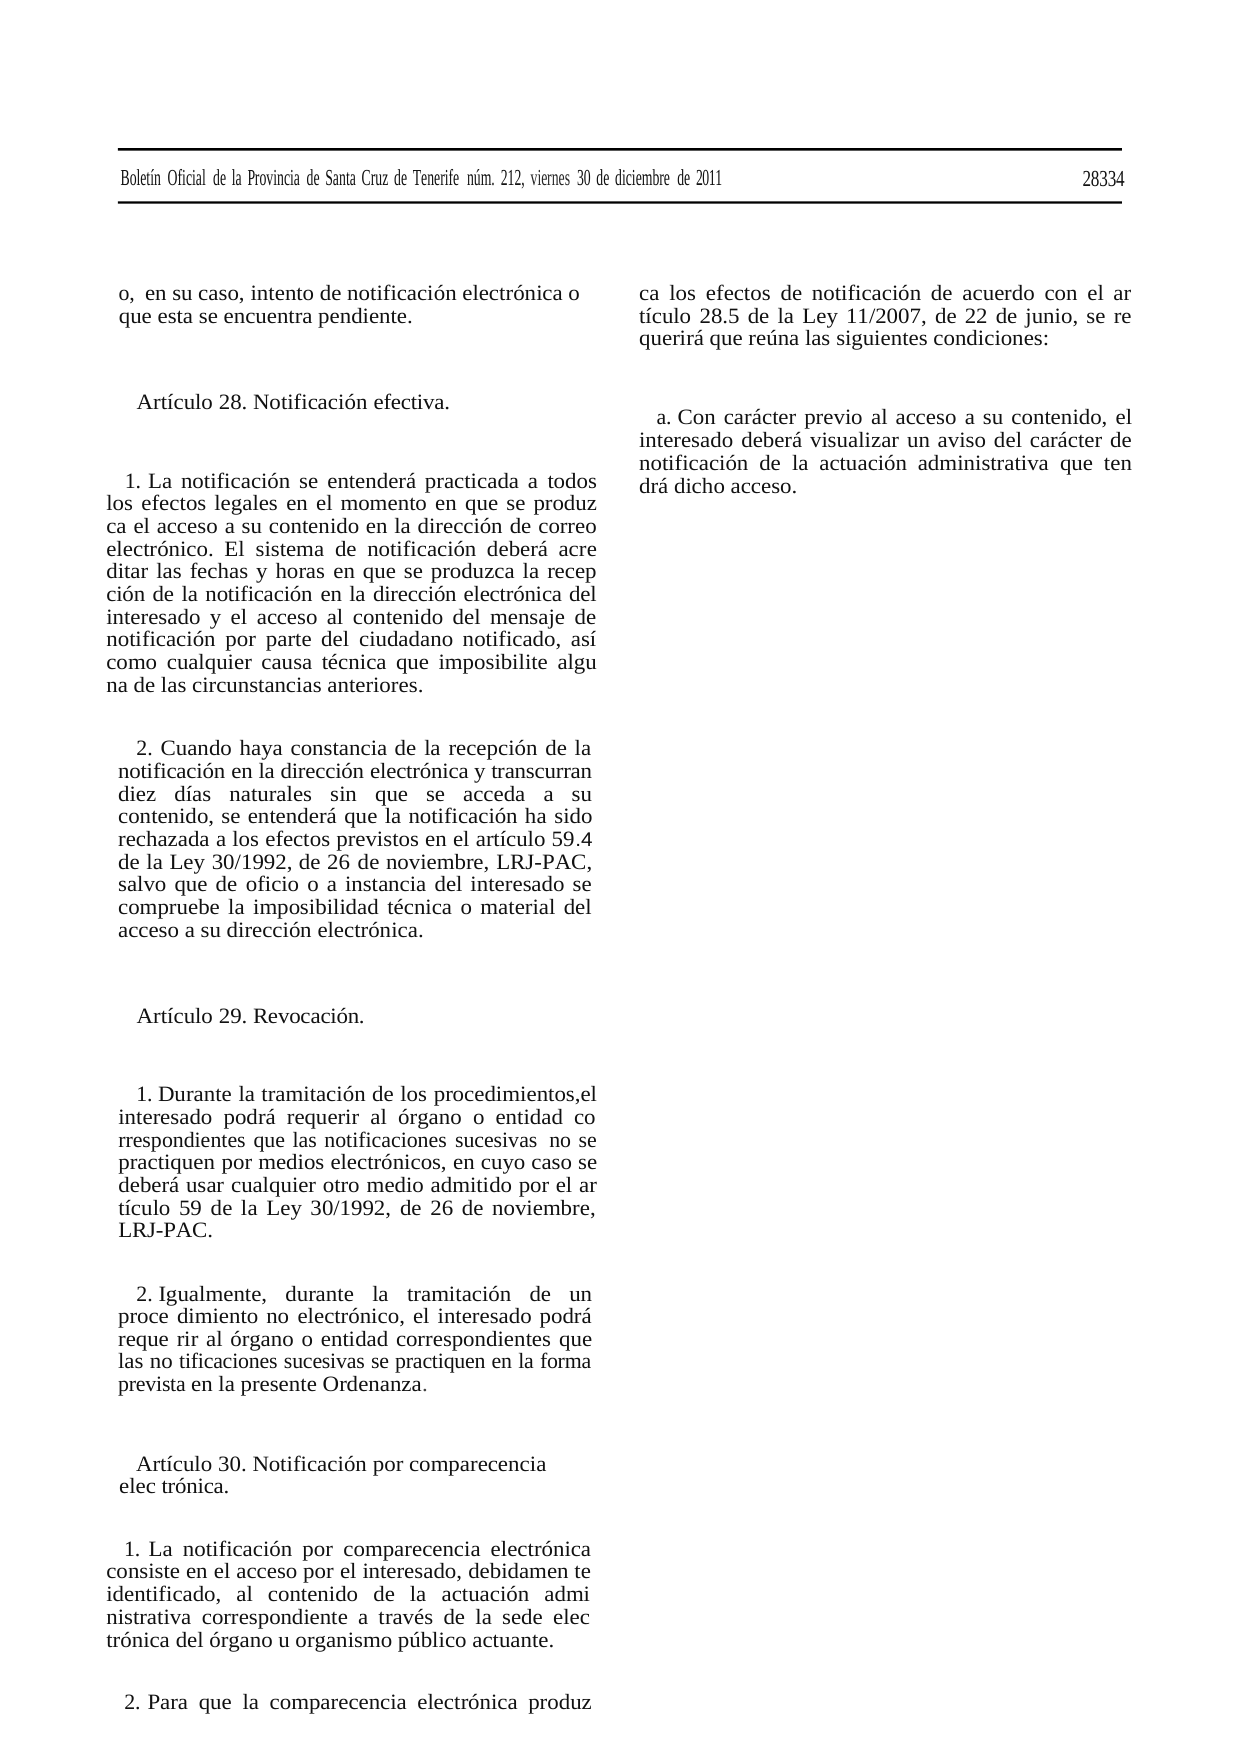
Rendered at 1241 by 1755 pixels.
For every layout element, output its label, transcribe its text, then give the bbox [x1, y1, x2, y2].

list Durante la tramitación de los procedimientos,el interesado podrá requerir al órgano o entidad co­ rrespondientes que las notificaciones sucesivas no se practiquen por medios electrónicos, en cuyo caso se deberá usar cualquier otro medio admitido por el ar­ tículo 59 de la Ley 30/1992, de 26 de noviembre, LRJ-PAC. [118, 1084, 597, 1243]
list ca los efectos de notificación de acuerdo con el ar­ tículo 28.5 de la Ley 11/2007, de 22 de junio, se re­ querirá que reúna las siguientes condiciones: [639, 282, 1132, 351]
text o, en su caso, intento de notificación electrónica o que esta se encuentra pendiente. [118, 282, 597, 328]
list La notificación se entenderá practicada a todos los efectos legales en el momento en que se produz­ ca el acceso a su contenido en la dirección de correo electrónico. El sistema de notificación deberá acre­ ditar las fechas y horas en que se produzca la recep­ ción de la notificación en la dirección electrónica del interesado y el acceso al contenido del mensaje de notificación por parte del ciudadano notificado, así como cualquier causa técnica que imposibilite algu­ na de las circunstancias anteriores. [106, 470, 597, 697]
list La notificación por comparecencia electrónica consiste en el acceso por el interesado, debidamen­ te identificado, al contenido de la actuación admi­ nistrativa correspondiente a través de la sede elec­ trónica del órgano u organismo público actuante. [106, 1538, 591, 1652]
text Artículo 29. Revocación. [136, 1003, 597, 1028]
text Artículo 28. Notificación efectiva. [136, 389, 597, 414]
text Artículo 30. Notificación por comparecencia elec­ trónica. [119, 1453, 593, 1499]
list Con carácter previo al acceso a su contenido, el interesado deberá visualizar un aviso del carácter de notificación de la actuación administrativa que ten­ drá dicho acceso. [639, 406, 1132, 498]
list Cuando haya constancia de la recepción de la notificación en la dirección electrónica y transcurran diez días naturales sin que se acceda a su contenido, se entenderá que la notificación ha sido rechazada a los efectos previstos en el artículo 59.4 de la Ley 30/1992, de 26 de noviembre, LRJ-PAC, salvo que de oficio o a instancia del interesado se compruebe la imposibilidad técnica o material del acceso a su dirección electrónica. [118, 738, 592, 942]
list Igualmente, durante la tramitación de un proce­ dimiento no electrónico, el interesado podrá reque­ rir al órgano o entidad correspondientes que las no­ tificaciones sucesivas se practiquen en la forma prevista en la presente Ordenanza. [118, 1283, 592, 1396]
list Para que la comparecencia electrónica produz­ [106, 1692, 592, 1714]
